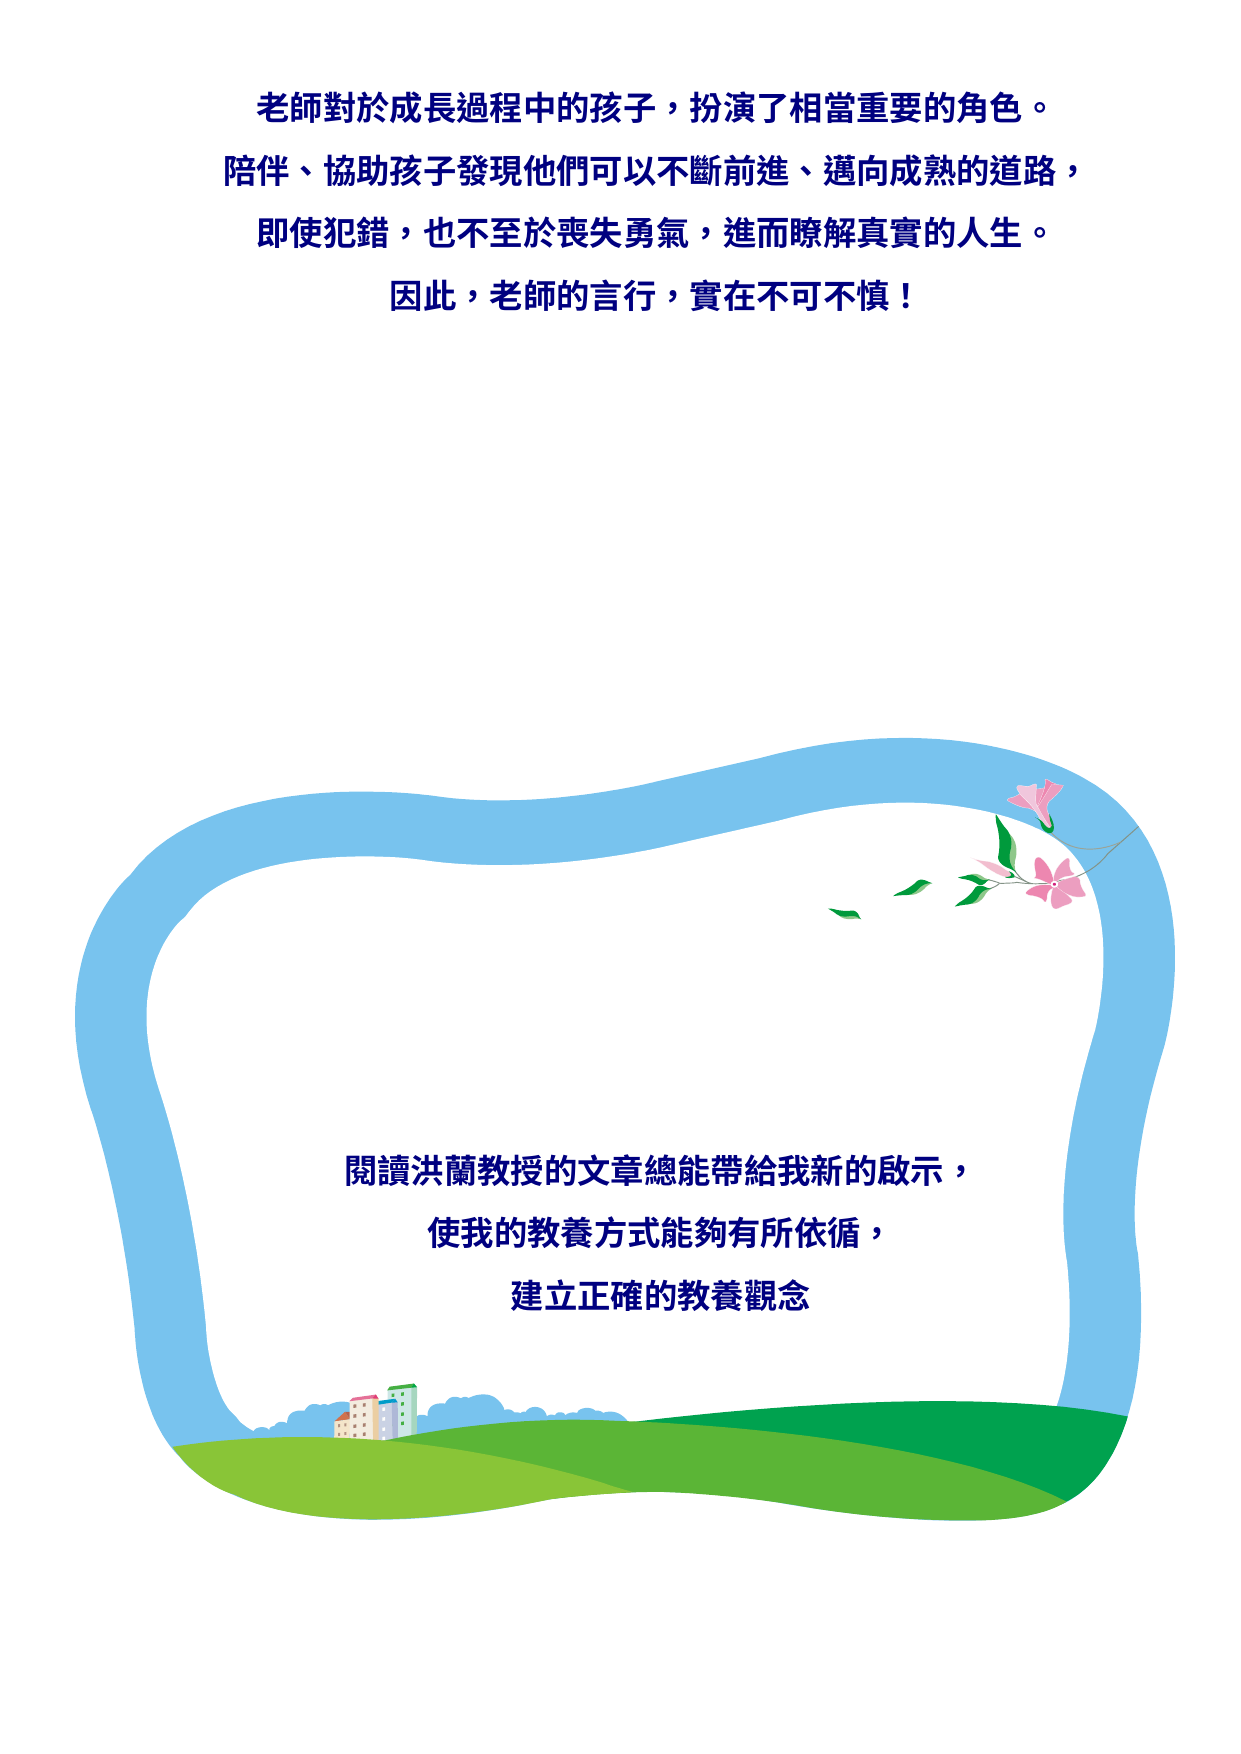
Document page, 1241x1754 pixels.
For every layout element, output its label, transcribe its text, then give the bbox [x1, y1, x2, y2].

text 即使犯錯，也不至於喪失勇氣，進而瞭解真實的人生。 [137, 189, 1175, 252]
text 老師對於成長過程中的孩子，扮演了相當重要的角色。 [137, 64, 1175, 127]
text 使我的教養方式能夠有所依循， [1135, 1189, 1175, 1252]
text 建立正確的教養觀念 [62, 1252, 132, 1314]
text 閱讀洪蘭教授的文章總能帶給我新的啟示， [1136, 1127, 1175, 1189]
text 閱讀洪蘭教授的文章總能帶給我新的啟示， [62, 1127, 112, 1189]
text 使我的教養方式能夠有所依循， [62, 1189, 124, 1252]
text 因此，老師的言行，實在不可不慎！ [137, 252, 1175, 314]
text 陪伴、協助孩子發現他們可以不斷前進、邁向成熟的道路， [137, 127, 1175, 189]
text 建立正確的教養觀念 [1138, 1252, 1175, 1314]
